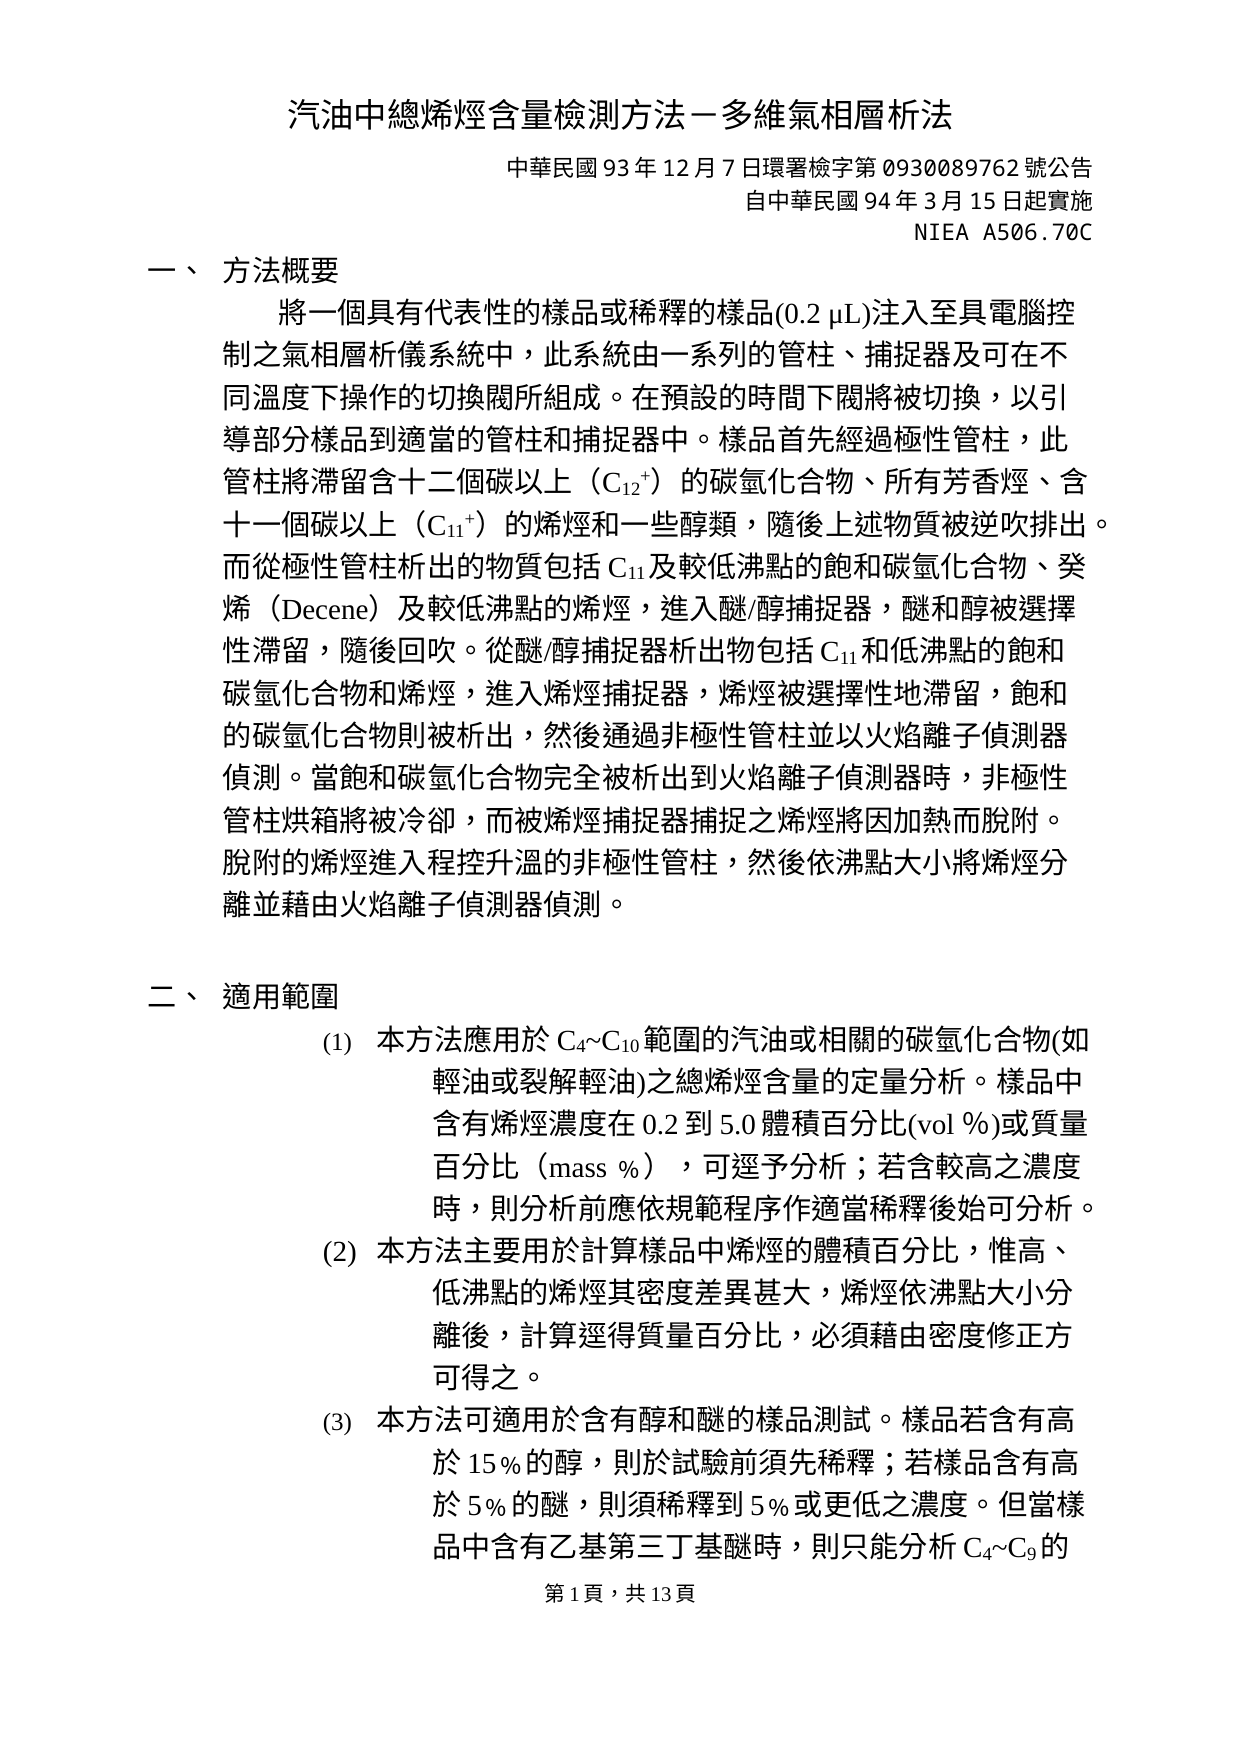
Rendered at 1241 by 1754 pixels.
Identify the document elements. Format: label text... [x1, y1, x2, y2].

list 方法概要 [148, 247, 1092, 289]
list 本方法可適用於含有醇和醚的樣品測試。樣品若含有高於15﹪的醇，則於試驗前須先稀釋；若樣品含有高於5﹪的醚，則須稀釋到5﹪或更低之濃度。但當樣品中含有乙基第三丁基醚時，則只能分析C4~C9的烯烴。 [323, 1397, 1092, 1566]
text NIEA A506.70C [148, 216, 1092, 247]
text 中華民國93年12月7日環署檢字第0930089762號公告 [148, 149, 1092, 183]
list 本方法應用於C4~C10範圍的汽油或相關的碳氫化合物(如輕油或裂解輕油)之總烯烴含量的定量分析。樣品中含有烯烴濃度在0.2到5.0體積百分比(vol ％)或質量百分比（mass ﹪），可逕予分析；若含較高之濃度時，則分析前應依規範程序作適當稀釋後始可分析。 [323, 1016, 1092, 1228]
text 自中華民國94年3月15日起實施 [148, 183, 1092, 216]
list 適用範圍 [148, 974, 1092, 1016]
list 本方法主要用於計算樣品中烯烴的體積百分比，惟高、低沸點的烯烴其密度差異甚大，烯烴依沸點大小分離後，計算逕得質量百分比，必須藉由密度修正方可得之。 [323, 1228, 1092, 1397]
text 汽油中總烯烴含量檢測方法－多維氣相層析法 [148, 89, 1092, 137]
text 將一個具有代表性的樣品或稀釋的樣品(0.2 μL)注入至具電腦控制之氣相層析儀系統中，此系統由一系列的管柱、捕捉器及可在不同溫度下操作的切換閥所組成。在預設的時間下閥將被切換，以引導部分樣品到適當的管柱和捕捉器中。樣品首先經過極性管柱，此管柱將滯留含十二個碳以上（C12+）的碳氫化合物、所有芳香烴、含十一個碳以上（C11+）的烯烴和一些醇類，隨後上述物質被逆吹排出。而從極性管柱析出的物質包括C11及較低沸點的飽和碳氫化合物、癸烯（Decene）及較低沸點的烯烴，進入醚/醇捕捉器，醚和醇被選擇性滯留，隨後回吹。從醚/醇捕捉器析出物包括C11和低沸點的飽和碳氫化合物和烯烴，進入烯烴捕捉器，烯烴被選擇性地滯留，飽和的碳氫化合物則被析出，然後通過非極性管柱並以火焰離子偵測器偵測。當飽和碳氫化合物完全被析出到火焰離子偵測器時，非極性管柱烘箱將被冷卻，而被烯烴捕捉器捕捉之烯烴將因加熱而脫附。脫附的烯烴進入程控升溫的非極性管柱，然後依沸點大小將烯烴分離並藉由火焰離子偵測器偵測。 [223, 289, 1092, 924]
